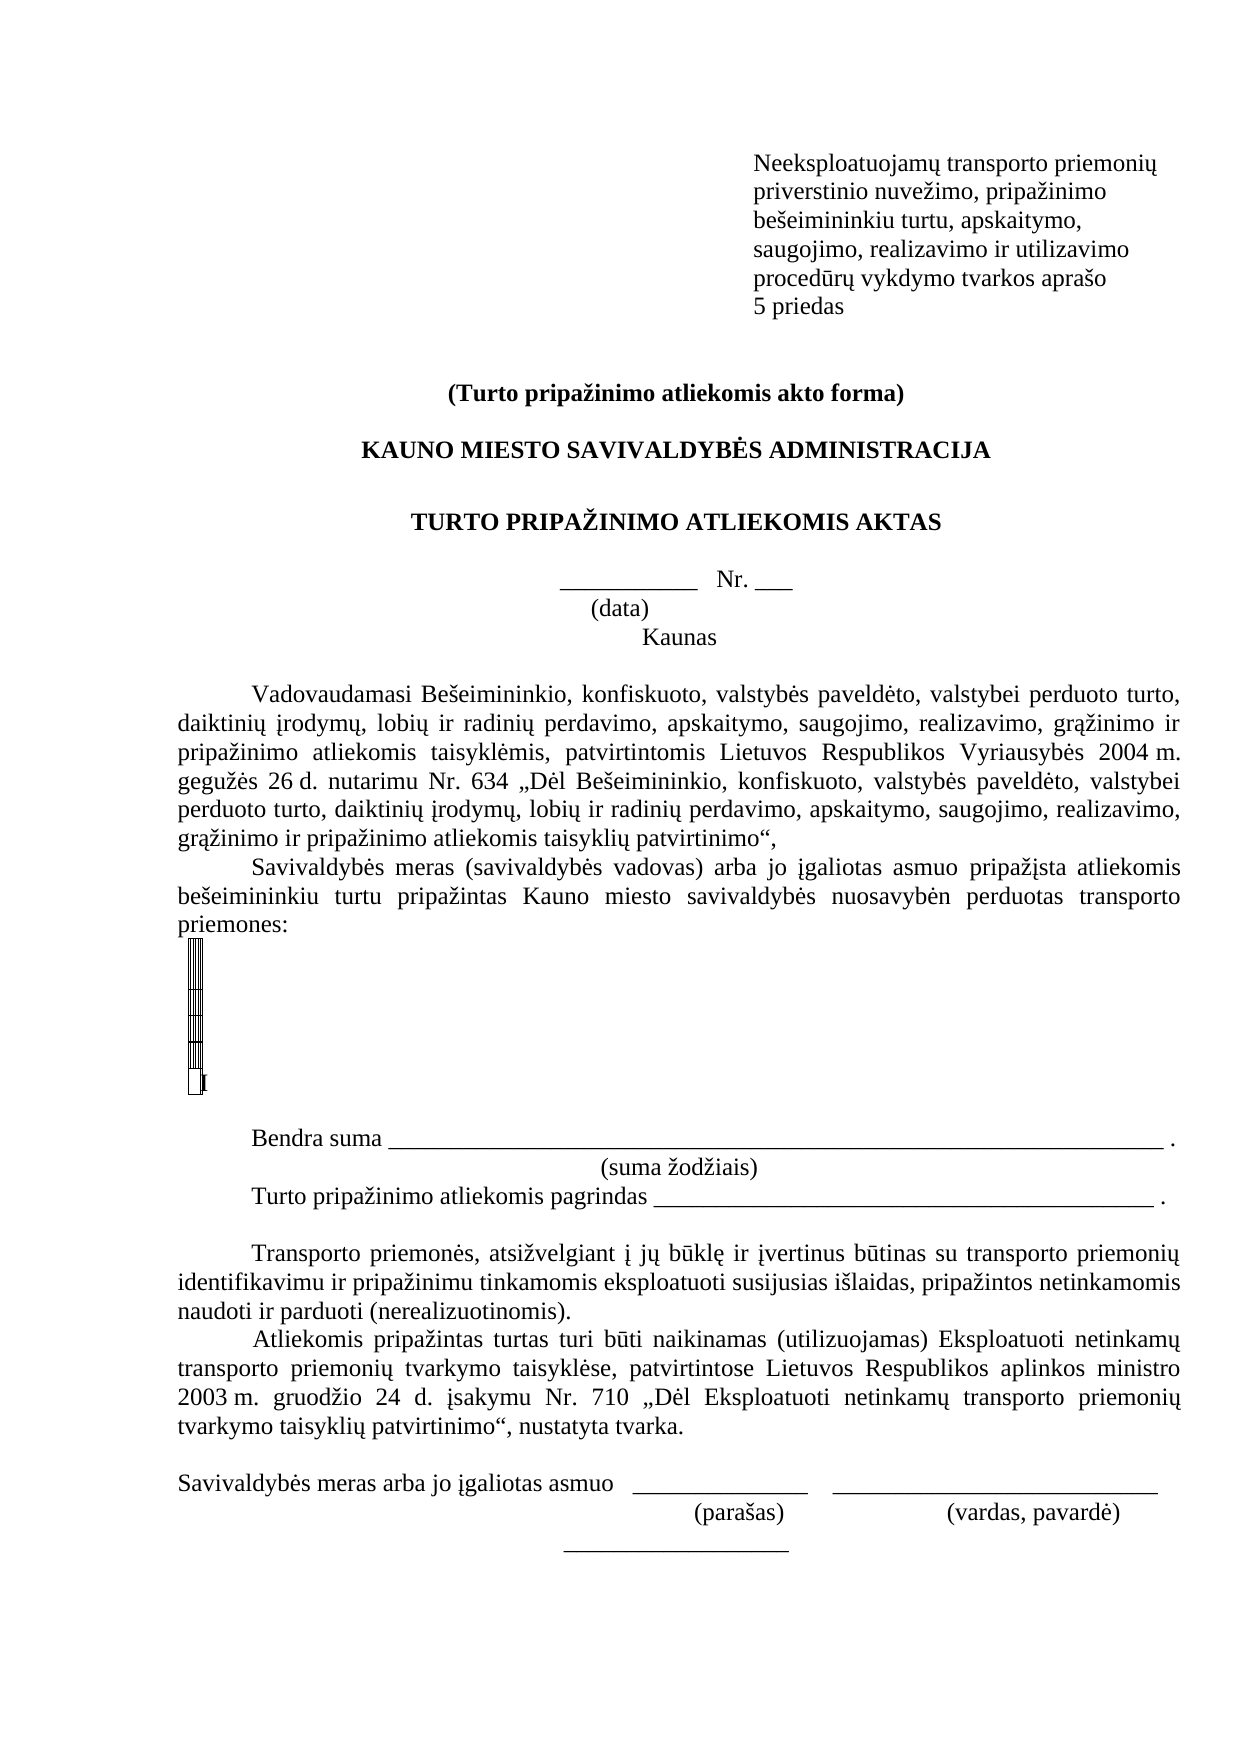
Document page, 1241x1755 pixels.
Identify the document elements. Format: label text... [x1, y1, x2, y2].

text Savivaldybės meras (savivaldybės vadovas) arba jo įgaliotas asmuo pripažįsta atliekomis bešeimininkiu turtu pripažintas Kauno miesto savivaldybės nuosavybėn perduotas transporto priemones: [177, 852, 1181, 938]
text Bendra suma ______________________________________________________________ . [177, 1123, 1181, 1152]
text (Turto pripažinimo atliekomis akto forma) [177, 378, 1181, 406]
text 5 priedas [753, 291, 1181, 320]
text Turto pripažinimo atliekomis pagrindas ________________________________________ . [177, 1181, 1181, 1209]
text (suma žodžiais) [177, 1152, 1181, 1181]
text TURTO PRIPAŽINIMO ATLIEKOMIS AKTAS [177, 507, 1181, 536]
text Atliekomis pripažintas turtas turi būti naikinamas (utilizuojamas) Eksploatuoti netinkamų transporto priemonių tvarkymo taisyklėse, patvirtintose Lietuvos Respublikos aplinkos ministro 2003 m. gruodžio 24 d. įsakymu Nr. 710 „Dėl Eksploatuoti netinkamų transporto priemonių tvarkymo taisyklių patvirtinimo“, nustatyta tvarka. [177, 1324, 1181, 1439]
text Neeksploatuojamų transporto priemonių priverstinio nuvežimo, pripažinimo bešeimininkiu turtu, apskaitymo, saugojimo, realizavimo ir utilizavimo procedūrų vykdymo tvarkos aprašo [753, 148, 1181, 291]
text Vadovaudamasi Bešeimininkio, konfiskuoto, valstybės paveldėto, valstybei perduoto turto, daiktinių įrodymų, lobių ir radinių perdavimo, apskaitymo, saugojimo, realizavimo, grąžinimo ir pripažinimo atliekomis taisyklėmis, patvirtintomis Lietuvos Respublikos Vyriausybės 2004 m. gegužės 26 d. nutarimu Nr. 634 „Dėl Bešeimininkio, konfiskuoto, valstybės paveldėto, valstybei perduoto turto, daiktinių įrodymų, lobių ir radinių perdavimo, apskaitymo, saugojimo, realizavimo, grąžinimo ir pripažinimo atliekomis taisyklių patvirtinimo“, [177, 679, 1181, 852]
text Kaunas [177, 622, 1181, 651]
text (data) [177, 593, 1181, 622]
text __________________ [177, 1526, 1181, 1554]
text Savivaldybės meras arba jo įgaliotas asmuo ______________ __________________________ [177, 1468, 1181, 1497]
text (parašas) (vardas, pavardė) [177, 1497, 1181, 1526]
text Transporto priemonės, atsižvelgiant į jų būklę ir įvertinus būtinas su transporto priemonių identifikavimu ir pripažinimu tinkamomis eksploatuoti susijusias išlaidas, pripažintos netinkamomis naudoti ir parduoti (nerealizuotinomis). [177, 1238, 1181, 1324]
table_cell Iš viso [189, 1069, 200, 1093]
text KAUNO MIESTO SAVIVALDYBĖS ADMINISTRACIJA [177, 435, 1181, 464]
text ___________ Nr. ___ [177, 564, 1181, 593]
